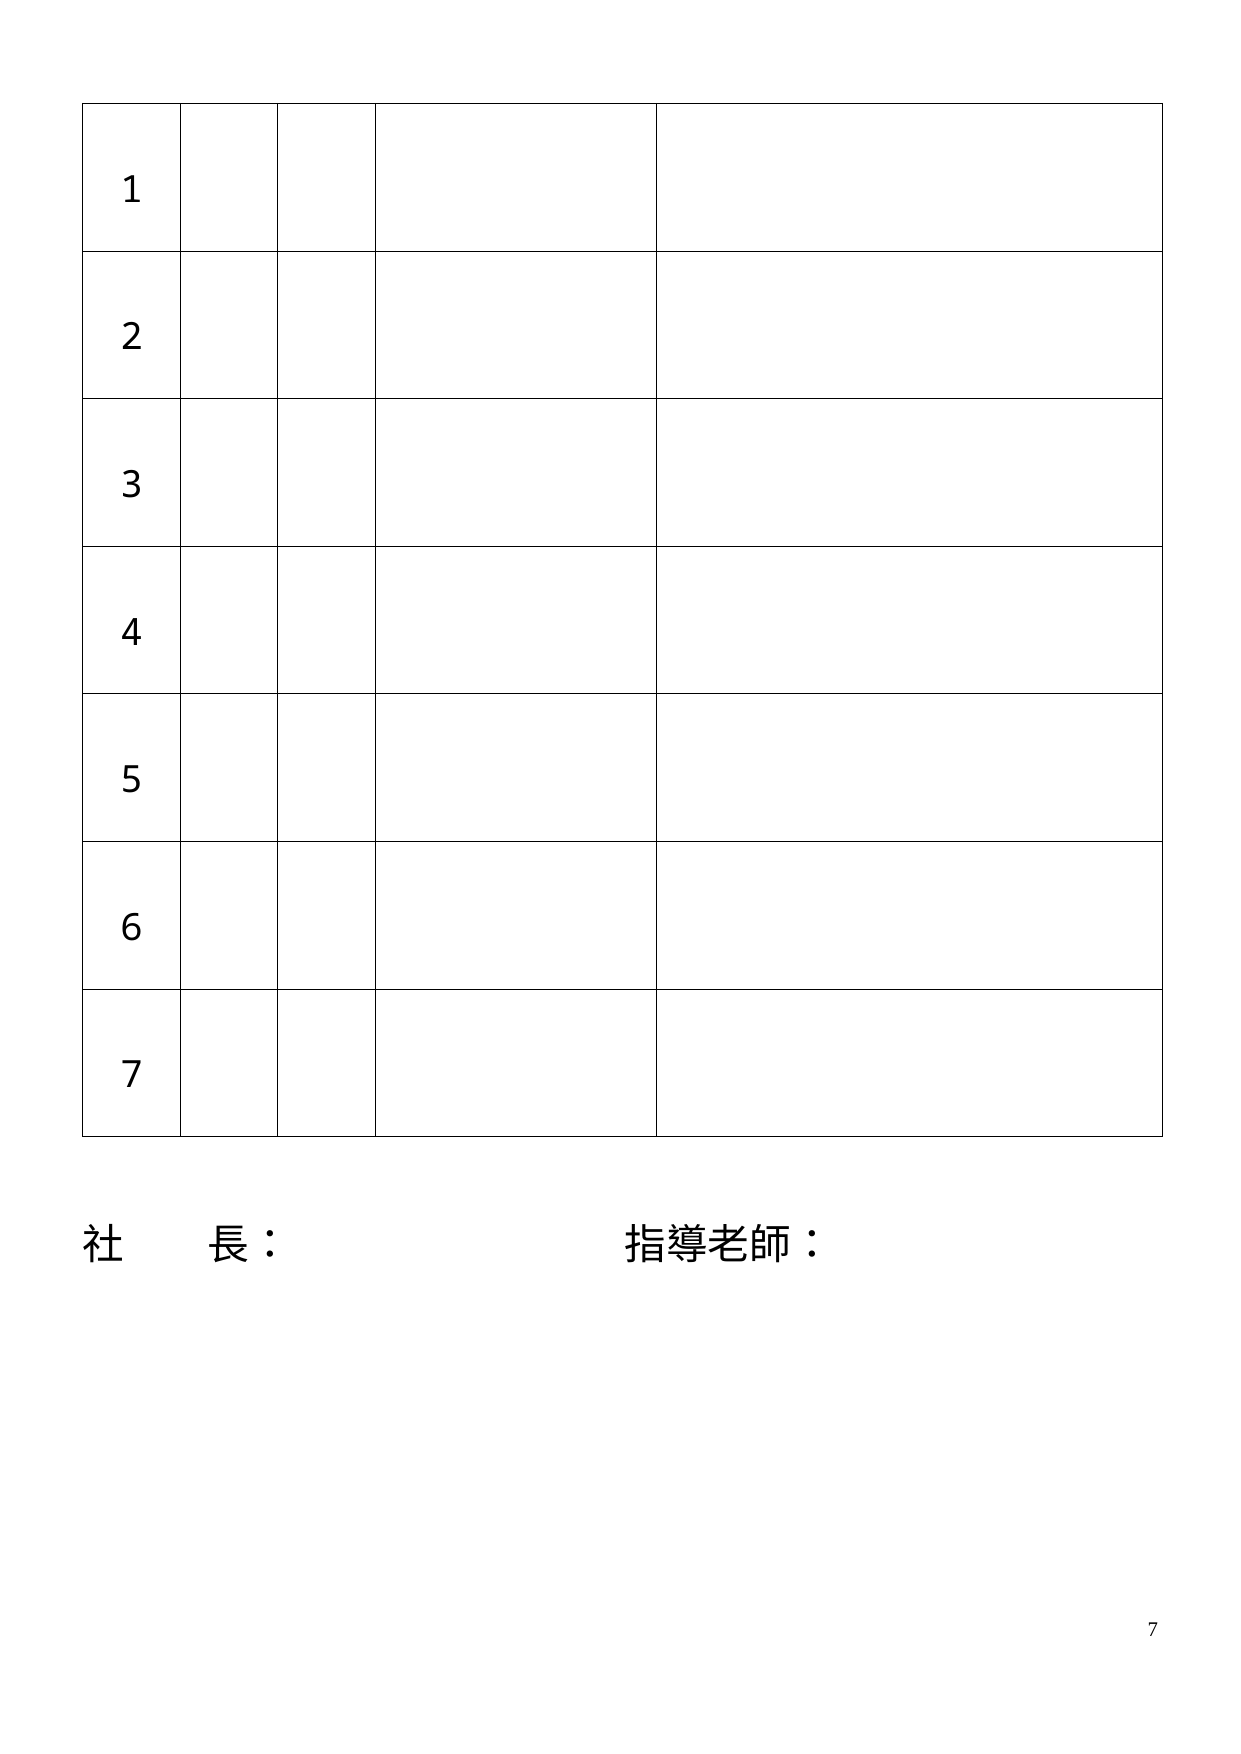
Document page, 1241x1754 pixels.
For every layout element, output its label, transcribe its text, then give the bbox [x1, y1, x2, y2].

table_cell [278, 694, 375, 841]
table_cell 3 [83, 399, 180, 546]
table_cell [278, 252, 375, 398]
table_cell 4 [83, 547, 180, 693]
table_cell 5 [83, 694, 180, 841]
table_cell [657, 252, 1162, 398]
table_cell 7 [83, 990, 180, 1136]
table_cell [278, 842, 375, 988]
table_cell [657, 990, 1162, 1136]
table_cell [181, 842, 277, 988]
table_cell [376, 252, 656, 398]
table_cell [181, 399, 277, 546]
table_cell [376, 399, 656, 546]
table_cell 2 [83, 252, 180, 398]
table_cell [278, 990, 375, 1136]
table_cell [181, 990, 277, 1136]
table_cell [657, 399, 1162, 546]
table_cell [181, 547, 277, 693]
table_cell [181, 252, 277, 398]
table_cell 1 [83, 104, 180, 251]
table_cell [657, 104, 1162, 251]
table_cell [657, 547, 1162, 693]
table_cell [376, 694, 656, 841]
table_cell [278, 104, 375, 251]
table_cell [278, 399, 375, 546]
table_cell [376, 104, 656, 251]
table_cell [657, 694, 1162, 841]
table_cell [376, 842, 656, 988]
table_cell [376, 990, 656, 1136]
table_cell [657, 842, 1162, 988]
table_cell [376, 547, 656, 693]
table_cell [181, 694, 277, 841]
table_cell [278, 547, 375, 693]
table_cell 6 [83, 842, 180, 988]
text 社 長： 指導老師： [83, 1200, 1157, 1262]
table_cell [181, 104, 277, 251]
